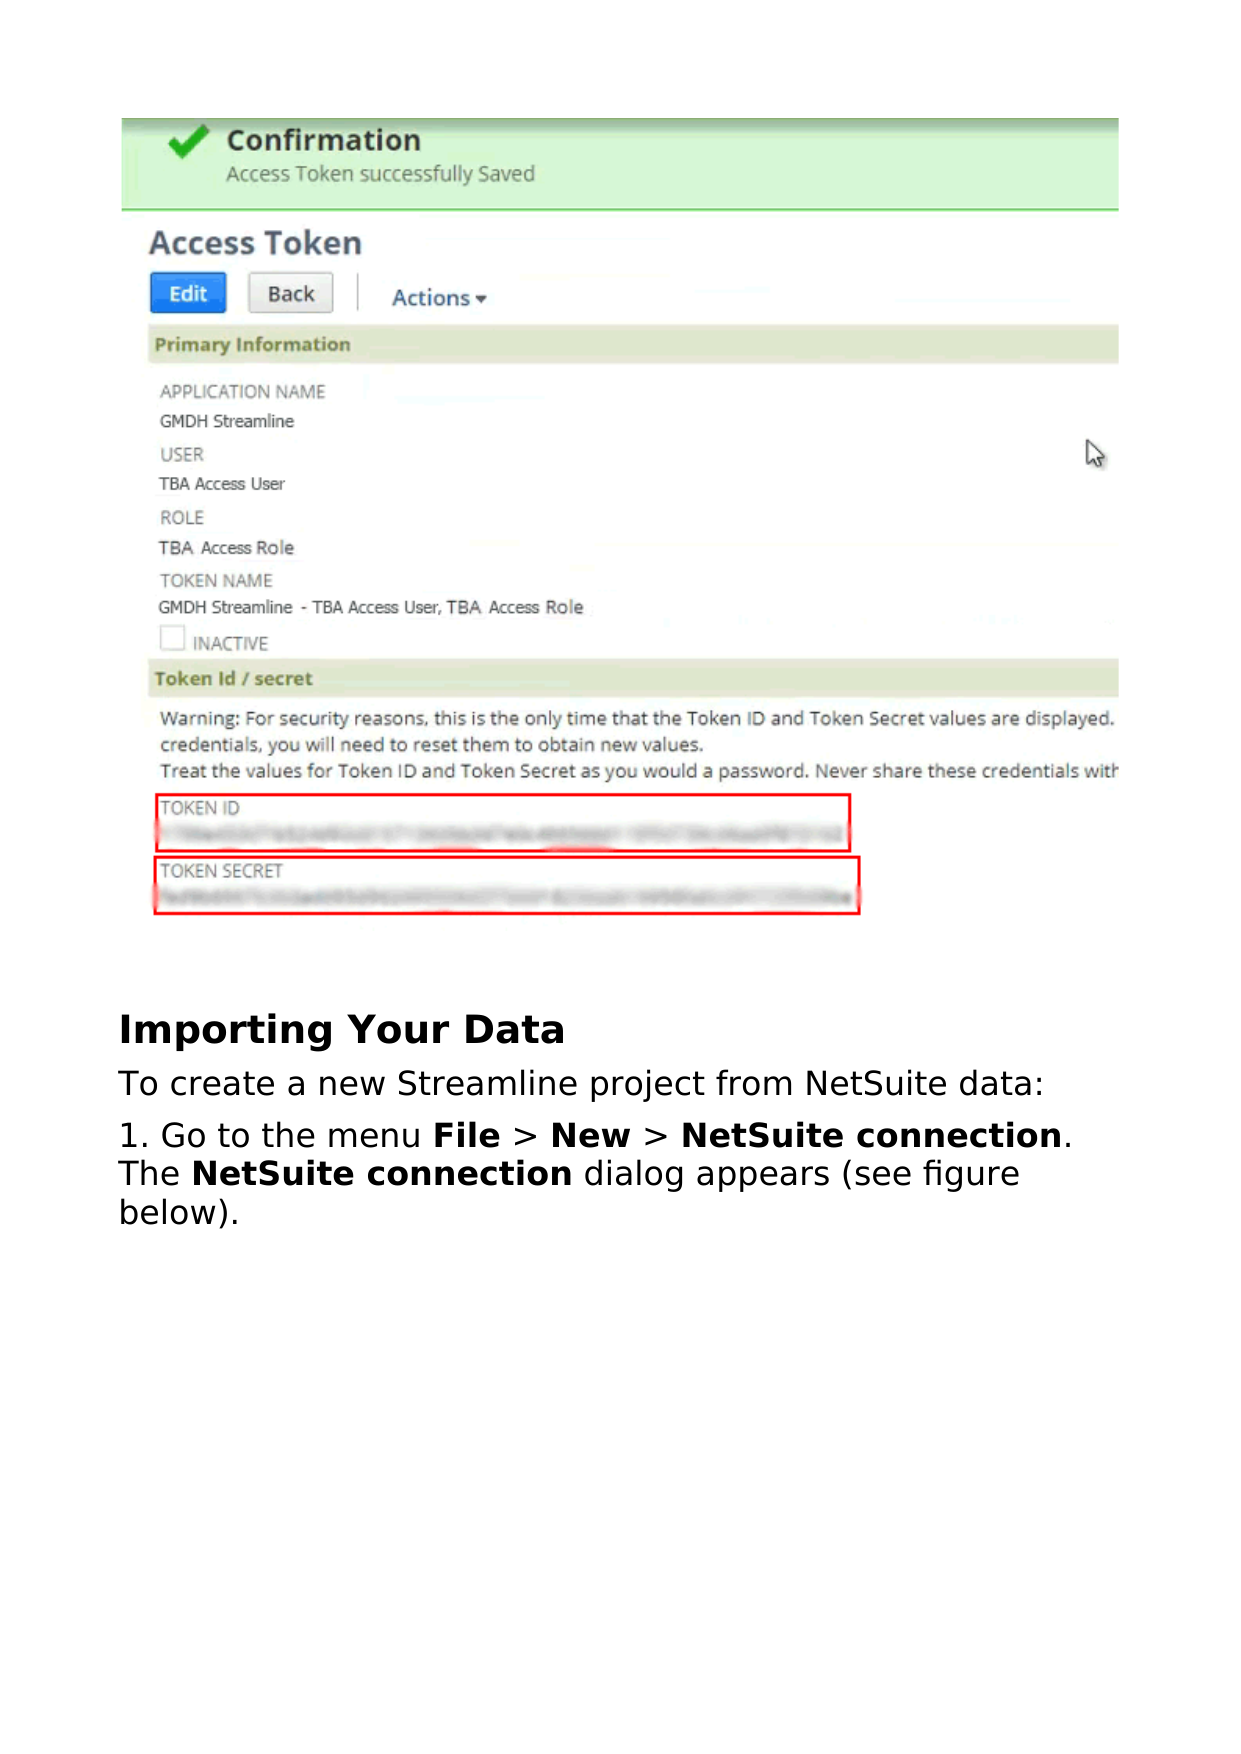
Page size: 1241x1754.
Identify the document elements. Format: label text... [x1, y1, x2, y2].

subtitle Importing Your Data [118, 1007, 1122, 1052]
text 1. Go to the menu File > New > NetSuite connection. The NetSuite connection dialog appears (see figure below). [118, 1116, 1122, 1233]
picture [121, 118, 1119, 931]
text To create a new Streamline project from NetSuite data: [118, 1065, 1122, 1103]
